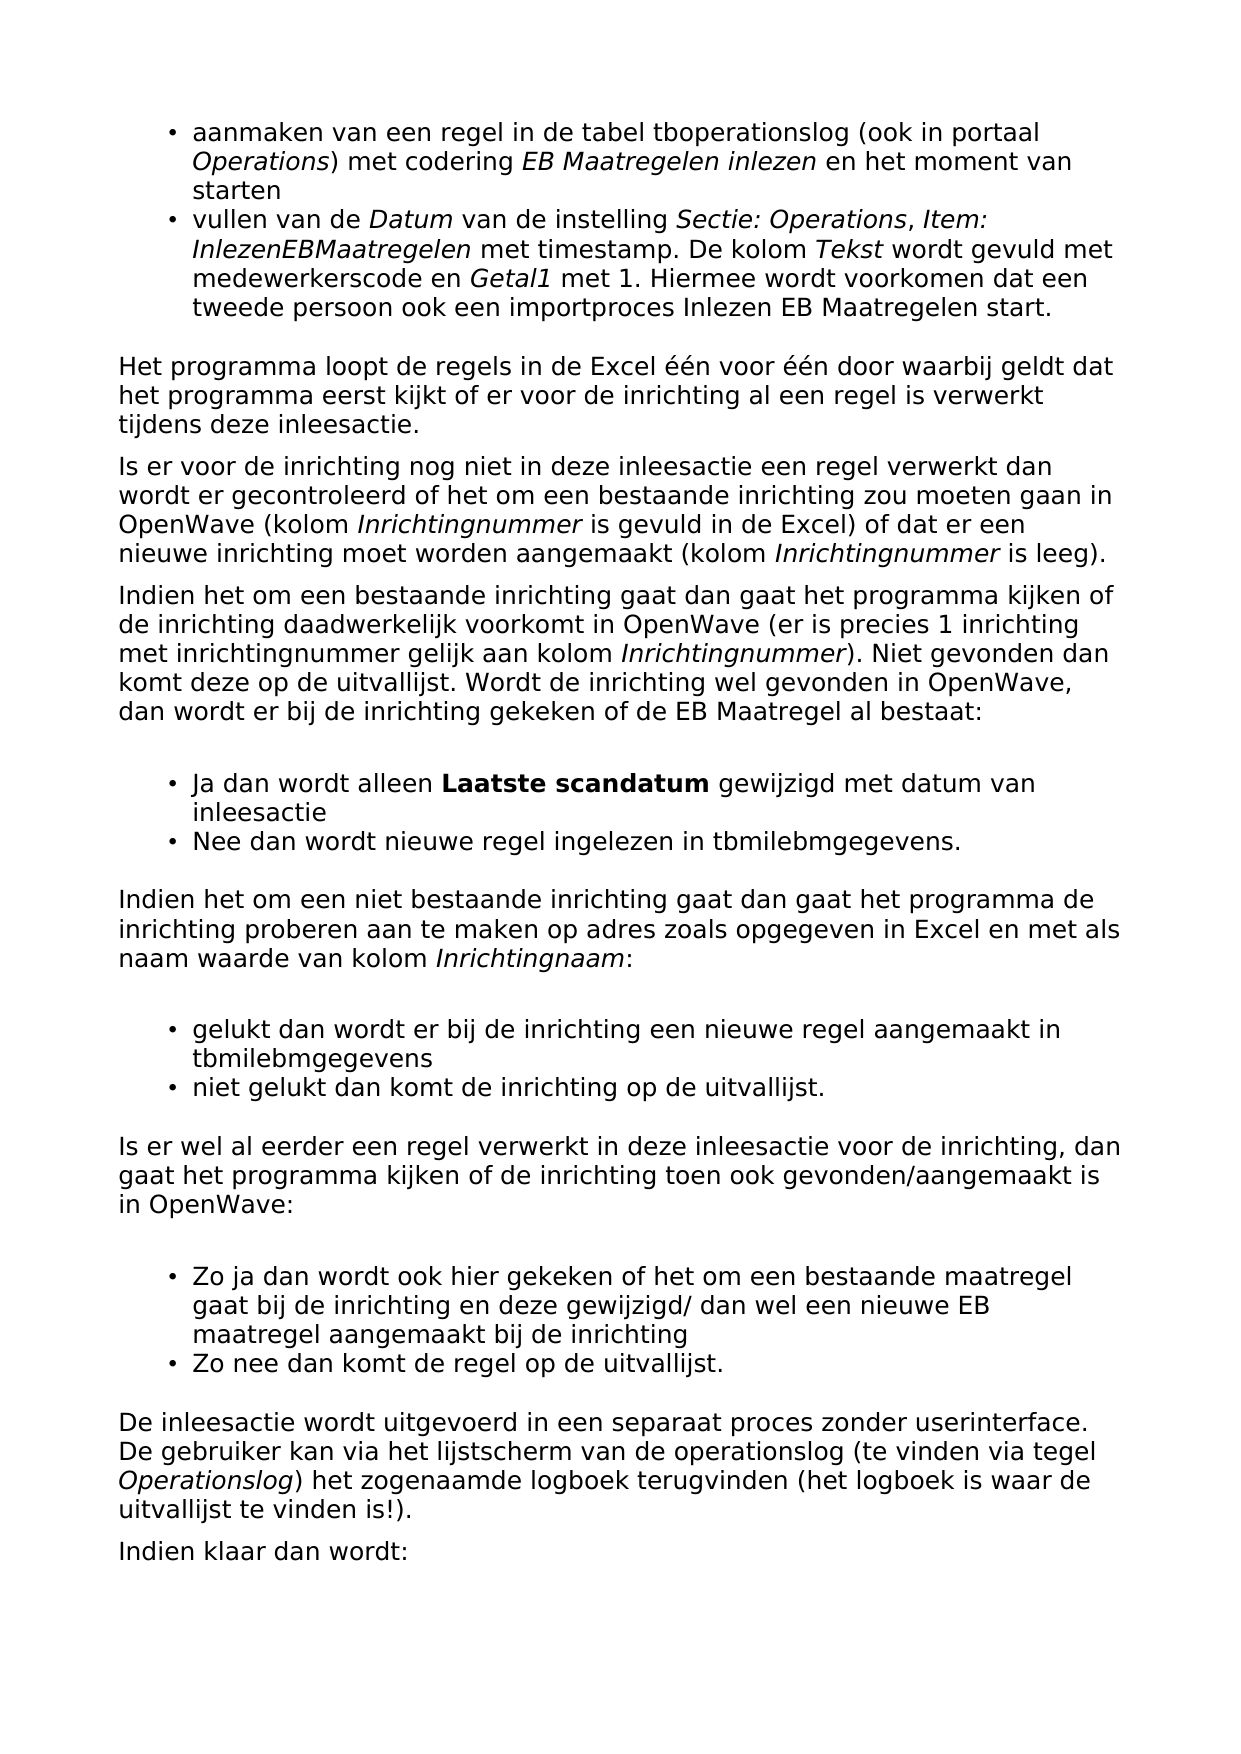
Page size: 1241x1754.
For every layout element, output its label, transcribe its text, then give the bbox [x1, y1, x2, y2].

list gelukt dan wordt er bij de inrichting een nieuwe regel aangemaakt in tbmilebmgegevens [177, 1015, 1122, 1073]
list aanmaken van een regel in de tabel tboperationslog (ook in portaal Operations) met codering EB Maatregelen inlezen en het moment van starten [177, 118, 1122, 206]
text Het programma loopt de regels in de Excel één voor één door waarbij geldt dat het programma eerst kijkt of er voor de inrichting al een regel is verwerkt tijdens deze inleesactie. [118, 352, 1122, 439]
text Indien het om een bestaande inrichting gaat dan gaat het programma kijken of de inrichting daadwerkelijk voorkomt in OpenWave (er is precies 1 inrichting met inrichtingnummer gelijk aan kolom Inrichtingnummer). Niet gevonden dan komt deze op de uitvallijst. Wordt de inrichting wel gevonden in OpenWave, dan wordt er bij de inrichting gekeken of de EB Maatregel al bestaat: [118, 581, 1122, 727]
list Zo ja dan wordt ook hier gekeken of het om een bestaande maatregel gaat bij de inrichting en deze gewijzigd/ dan wel een nieuwe EB maatregel aangemaakt bij de inrichting [177, 1262, 1122, 1349]
list vullen van de Datum van de instelling Sectie: Operations, Item: InlezenEBMaatregelen met timestamp. De kolom Tekst wordt gevuld met medewerkerscode en Getal1 met 1. Hiermee wordt voorkomen dat een tweede persoon ook een importproces Inlezen EB Maatregelen start. [177, 206, 1122, 322]
list Zo nee dan komt de regel op de uitvallijst. [177, 1349, 1122, 1378]
text De inleesactie wordt uitgevoerd in een separaat proces zonder userinterface. De gebruiker kan via het lijstscherm van de operationslog (te vinden via tegel Operationslog) het zogenaamde logboek terugvinden (het logboek is waar de uitvallijst te vinden is!). [118, 1408, 1122, 1524]
list niet gelukt dan komt de inrichting op de uitvallijst. [177, 1073, 1122, 1103]
list Nee dan wordt nieuwe regel ingelezen in tbmilebmgegevens. [177, 827, 1122, 856]
text Indien klaar dan wordt: [118, 1537, 1122, 1566]
text Indien het om een niet bestaande inrichting gaat dan gaat het programma de inrichting proberen aan te maken op adres zoals opgegeven in Excel en met als naam waarde van kolom Inrichtingnaam: [118, 886, 1122, 973]
text Is er wel al eerder een regel verwerkt in deze inleesactie voor de inrichting, dan gaat het programma kijken of de inrichting toen ook gevonden/aangemaakt is in OpenWave: [118, 1132, 1122, 1220]
list Ja dan wordt alleen Laatste scandatum gewijzigd met datum van inleesactie [177, 769, 1122, 827]
text Is er voor de inrichting nog niet in deze inleesactie een regel verwerkt dan wordt er gecontroleerd of het om een bestaande inrichting zou moeten gaan in OpenWave (kolom Inrichtingnummer is gevuld in de Excel) of dat er een nieuwe inrichting moet worden aangemaakt (kolom Inrichtingnummer is leeg). [118, 452, 1122, 568]
